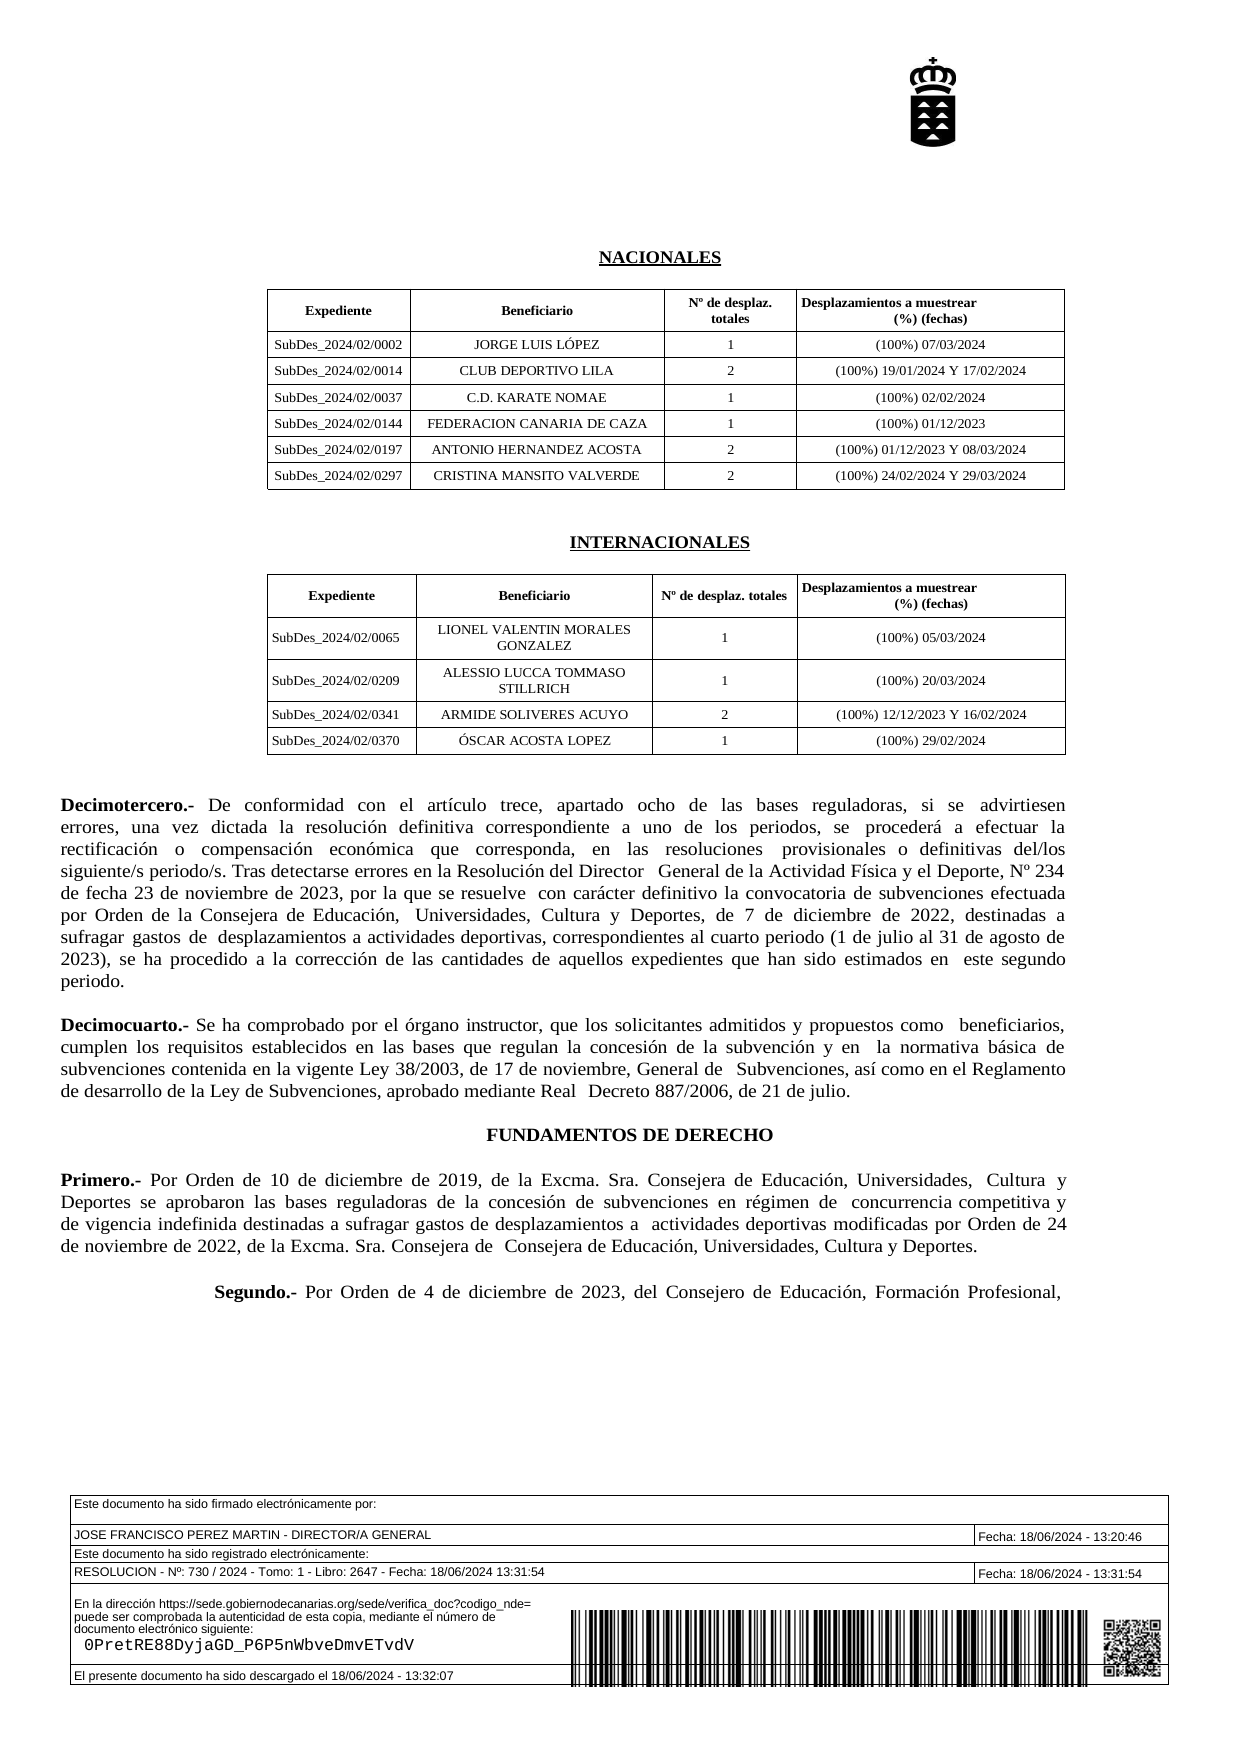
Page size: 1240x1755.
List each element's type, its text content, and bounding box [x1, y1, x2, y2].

table_cell FEDERACION CANARIA DE CAZA [411, 411, 664, 436]
table_cell (100%) 12/12/2023 Y 16/02/2024 [798, 702, 1065, 727]
text Segundo.- Por Orden de 4 de diciembre de 2023, del Consejero de Educación, Formación Profesional, [214, 1281, 1179, 1303]
subtitle FUNDAMENTOS DE DERECHO [485, 1124, 775, 1146]
table_cell JOSE FRANCISCO PEREZ MARTIN - DIRECTOR/A GENERAL [71, 1525, 974, 1545]
text Primero.- Por Orden de 10 de diciembre de 2019, de la Excma. Sra. Consejera de Educación, Universidades, Cultura y Deportes se aprobaron las bases reguladoras de la concesión de subvenciones en régimen de concurrencia competitiva y de vigencia indefinida destinadas a sufragar gastos de desplazamientos a actividades deportivas modificadas por Orden de 24 de noviembre de 2022, de la Excma. Sra. Consejera de Consejera de Educación, Universidades, Cultura y Deportes. [60, 1169, 1067, 1256]
table_cell SubDes_2024/02/0209 [268, 660, 416, 701]
table_header Nº de desplaz. totales [653, 575, 797, 616]
table_cell ALESSIO LUCCA TOMMASO STILLRICH [417, 660, 652, 701]
table_cell CLUB DEPORTIVO LILA [411, 358, 664, 383]
table_cell 1 [653, 618, 797, 659]
table_cell CRISTINA MANSITO VALVERDE [411, 463, 664, 488]
text Decimocuarto.- Se ha comprobado por el órgano instructor, que los solicitantes admitidos y propuestos como beneficiarios, cumplen los requisitos establecidos en las bases que regulan la concesión de la subvención y en la normativa básica de subvenciones contenida en la vigente Ley 38/2003, de 17 de noviembre, General de Subvenciones, así como en el Reglamento de desarrollo de la Ley de Subvenciones, aprobado mediante Real Decreto 887/2006, de 21 de julio. [60, 1014, 1066, 1102]
table_cell (100%) 19/01/2024 Y 17/02/2024 [797, 358, 1064, 383]
table_cell LIONEL VALENTIN MORALES GONZALEZ [417, 618, 652, 659]
table_header Desplazamientos a muestrear (%) (fechas) [797, 290, 1064, 331]
table_cell (100%) 20/03/2024 [798, 660, 1065, 701]
table_cell 1 [665, 332, 796, 357]
text INTERNACIONALES [487, 532, 833, 552]
table_cell SubDes_2024/02/0144 [268, 411, 410, 436]
table_cell JORGE LUIS LÓPEZ [411, 332, 664, 357]
table_cell (100%) 24/02/2024 Y 29/03/2024 [797, 463, 1064, 488]
table_cell (100%) 01/12/2023 [797, 411, 1064, 436]
table_cell RESOLUCION - Nº: 730 / 2024 - Tomo: 1 - Libro: 2647 - Fecha: 18/06/2024 13:31:54 [71, 1563, 974, 1583]
table_cell ÓSCAR ACOSTA LOPEZ [417, 728, 652, 754]
table_cell C.D. KARATE NOMAE [411, 385, 664, 410]
table_cell 1 [665, 385, 796, 410]
table_cell Fecha: 18/06/2024 - 13:20:46 [975, 1525, 1168, 1545]
table_cell (100%) 07/03/2024 [797, 332, 1064, 357]
table_header Beneficiario [417, 575, 652, 616]
table_cell SubDes_2024/02/0002 [268, 332, 410, 357]
table_cell SubDes_2024/02/0014 [268, 358, 410, 383]
table_cell 2 [653, 702, 797, 727]
table_cell 2 [665, 437, 796, 462]
table_cell 1 [665, 411, 796, 436]
table_cell (100%) 05/03/2024 [798, 618, 1065, 659]
table_cell 2 [665, 463, 796, 488]
table_cell SubDes_2024/02/0370 [268, 728, 416, 754]
table_cell (100%) 02/02/2024 [797, 385, 1064, 410]
table_cell [1088, 1665, 1168, 1684]
table_cell SubDes_2024/02/0197 [268, 437, 410, 462]
table_cell El presente documento ha sido descargado el 18/06/2024 - 13:32:07 [71, 1665, 571, 1684]
table_header Expediente [268, 290, 410, 331]
table_cell SubDes_2024/02/0341 [268, 702, 416, 727]
table_cell ANTONIO HERNANDEZ ACOSTA [411, 437, 664, 462]
text NACIONALES [487, 247, 833, 267]
table_cell En la dirección https://sede.gobiernodecanarias.org/sede/verifica_doc?codigo_nde= puede ser comprobada la autenticidad de esta copia, mediante el número de documento electrónico siguiente: 0PretRE88DyjaGD_P6P5nWbveDmvETvdV [71, 1584, 1168, 1663]
table_cell SubDes_2024/02/0297 [268, 463, 410, 488]
table_cell (100%) 01/12/2023 Y 08/03/2024 [797, 437, 1064, 462]
table_cell Este documento ha sido registrado electrónicamente: [71, 1546, 1168, 1562]
table_cell Fecha: 18/06/2024 - 13:31:54 [975, 1563, 1168, 1583]
table_cell SubDes_2024/02/0065 [268, 618, 416, 659]
table_cell 2 [665, 358, 796, 383]
table_header Expediente [268, 575, 416, 616]
table_cell (100%) 29/02/2024 [798, 728, 1065, 754]
table_header Desplazamientos a muestrear (%) (fechas) [798, 575, 1065, 616]
table_header Beneficiario [411, 290, 664, 331]
table_cell SubDes_2024/02/0037 [268, 385, 410, 410]
table_cell ARMIDE SOLIVERES ACUYO [417, 702, 652, 727]
table_header Nº de desplaz. totales [665, 290, 796, 331]
table_header Este documento ha sido firmado electrónicamente por: [71, 1496, 974, 1524]
table_cell 1 [653, 660, 797, 701]
table_cell 1 [653, 728, 797, 754]
text Decimotercero.- De conformidad con el artículo trece, apartado ocho de las bases reguladoras, si se advirtiesen errores, una vez dictada la resolución definitiva correspondiente a uno de los periodos, se procederá a efectuar la rectificación o compensación económica que corresponda, en las resoluciones provisionales o definitivas del/los siguiente/s periodo/s. Tras detectarse errores en la Resolución del Director General de la Actividad Física y el Deporte, Nº 234 de fecha 23 de noviembre de 2023, por la que se resuelve con carácter definitivo la convocatoria de subvenciones efectuada por Orden de la Consejera de Educación, Universidades, Cultura y Deportes, de 7 de diciembre de 2022, destinadas a sufragar gastos de desplazamientos a actividades deportivas, correspondientes al cuarto periodo (1 de julio al 31 de agosto de 2023), se ha procedido a la corrección de las cantidades de aquellos expedientes que han sido estimados en este segundo periodo. [60, 794, 1066, 991]
table_header [974, 1496, 1168, 1524]
